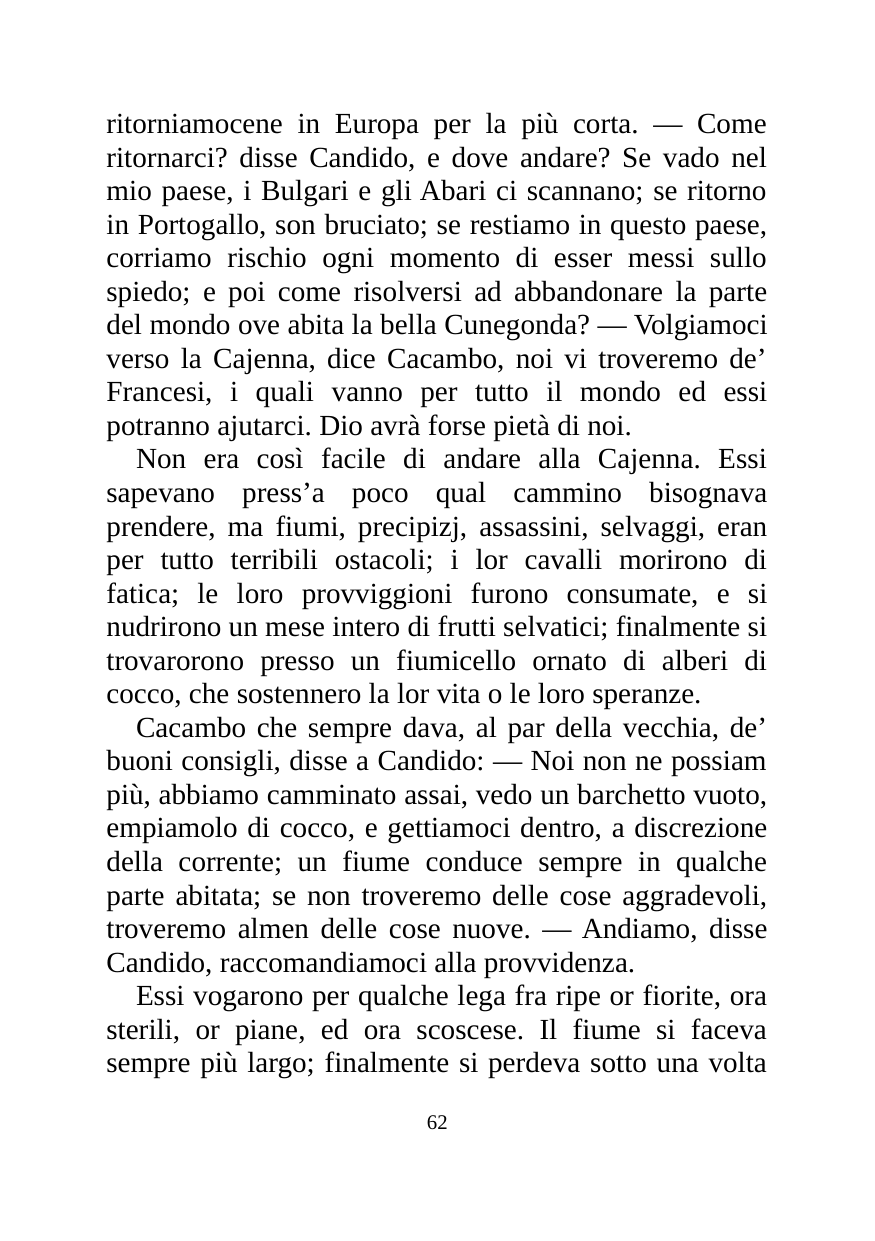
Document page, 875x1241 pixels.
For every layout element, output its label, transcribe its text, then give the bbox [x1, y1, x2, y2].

text ritorniamocene in Europa per la più corta. — Come ritornarci? disse Candido, e dove andare? Se vado nel mio paese, i Bulgari e gli Abari ci scannano; se ritorno in Portogallo, son bruciato; se restiamo in questo paese, corriamo rischio ogni momento di esser messi sullo spiedo; e poi come risolversi ad abbandonare la parte del mondo ove abita la bella Cunegonda? — Volgiamoci verso la Cajenna, dice Cacambo, noi vi troveremo de’ Francesi, i quali vanno per tutto il mondo ed essi potranno ajutarci. Dio avrà forse pietà di noi. [106, 106, 768, 442]
text Non era così facile di andare alla Cajenna. Essi sapevano press’a poco qual cammino bisognava prendere, ma fiumi, precipizj, assassini, selvaggi, eran per tutto terribili ostacoli; i lor cavalli morirono di fatica; le loro provviggioni furono consumate, e si nudrirono un mese intero di frutti selvatici; finalmente si trovarorono presso un fiumicello ornato di alberi di cocco, che sostennero la lor vita o le loro speranze. [106, 442, 768, 710]
text Essi vogarono per qualche lega fra ripe or fiorite, ora sterili, or piane, ed ora scoscese. Il fiume si faceva sempre più largo; finalmente si perdeva sotto una volta [106, 978, 768, 1079]
text Cacambo che sempre dava, al par della vecchia, de’ buoni consigli, disse a Candido: — Noi non ne possiam più, abbiamo camminato assai, vedo un barchetto vuoto, empiamolo di cocco, e gettiamoci dentro, a discrezione della corrente; un fiume conduce sempre in qualche parte abitata; se non troveremo delle cose aggradevoli, troveremo almen delle cose nuove. — Andiamo, disse Candido, raccomandiamoci alla provvidenza. [106, 710, 768, 978]
